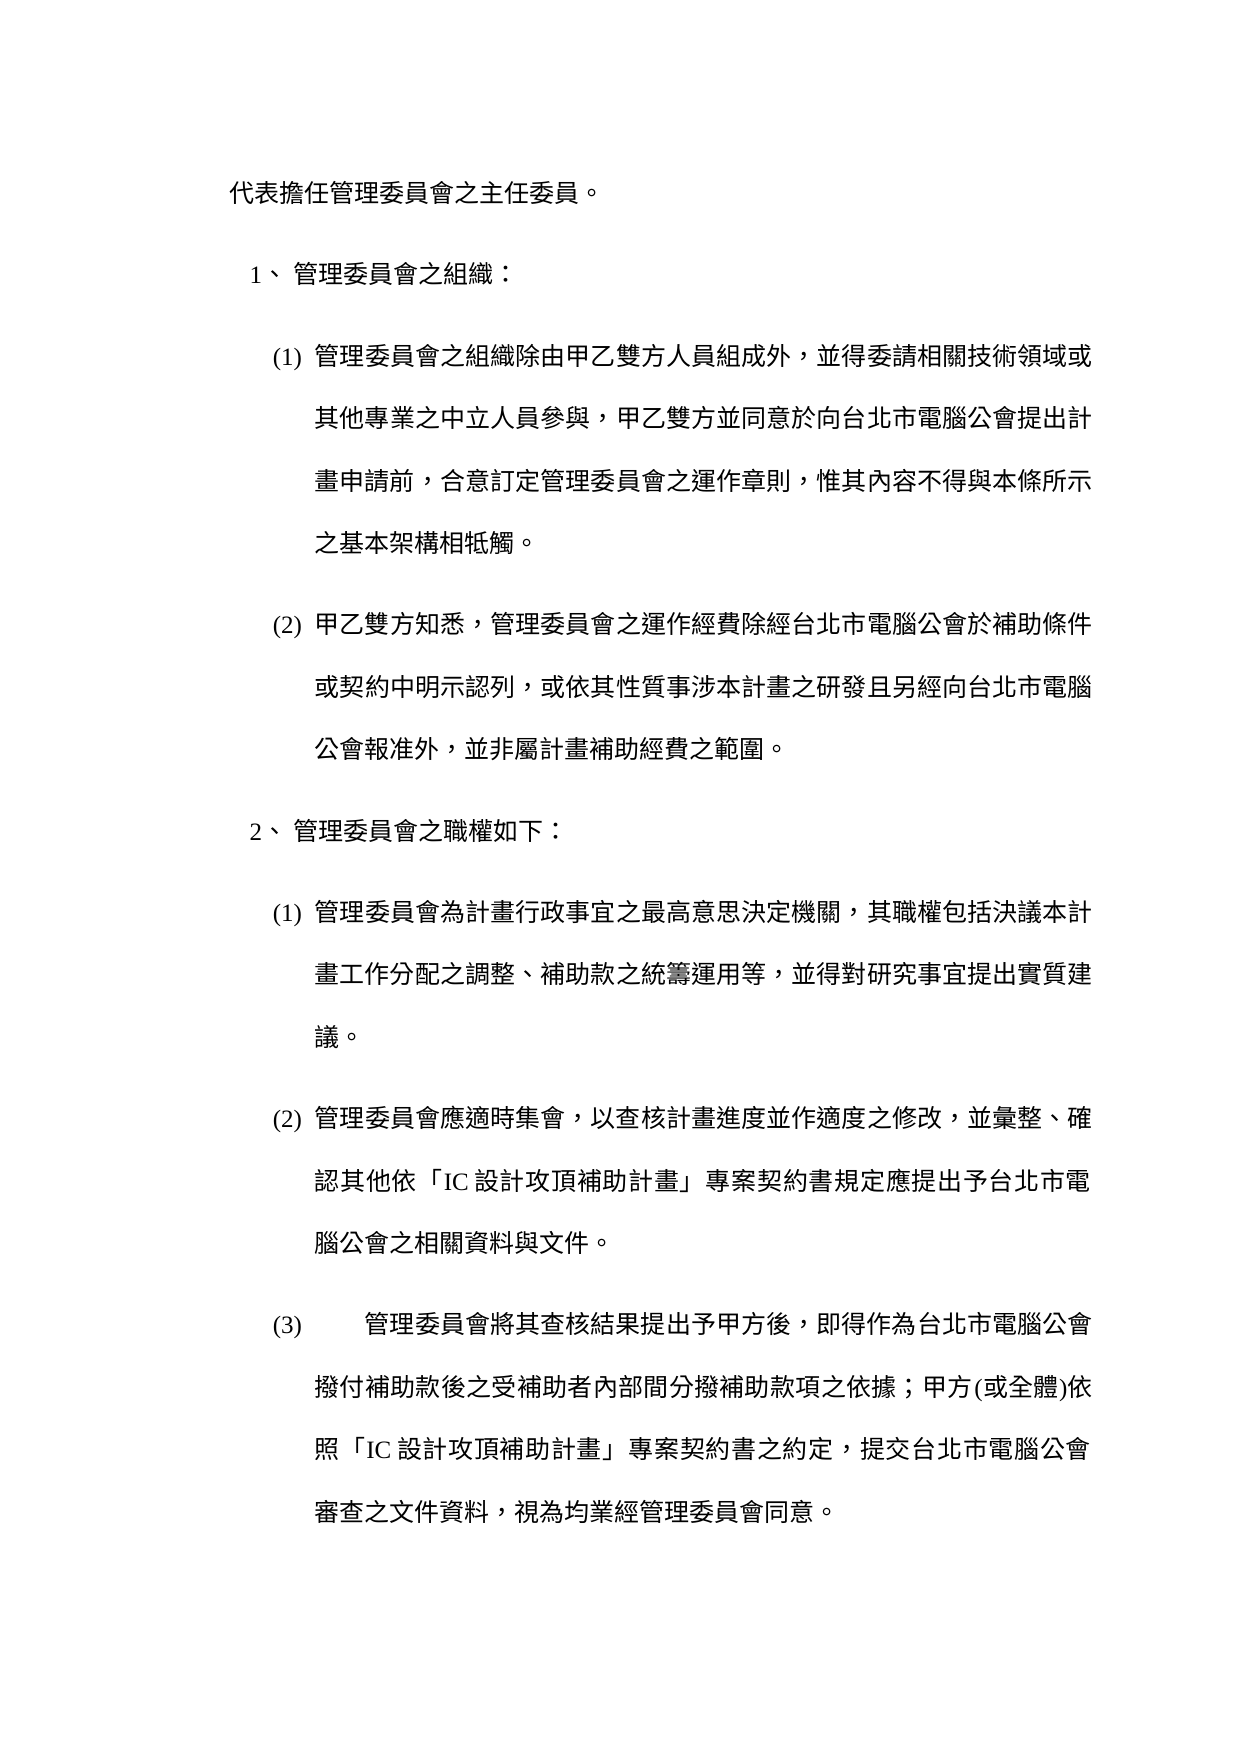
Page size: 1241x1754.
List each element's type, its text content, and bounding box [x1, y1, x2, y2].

list 管理委員會將其查核結果提出予甲方後，即得作為台北市電腦公會撥付補助款後之受補助者內部間分撥補助款項之依據；甲方(或全體)依照「IC設計攻頂補助計畫」專案契約書之約定，提交台北市電腦公會審查之文件資料，視為均業經管理委員會同意。 [273, 1281, 1093, 1531]
list 管理委員會為計畫行政事宜之最高意思決定機關，其職權包括決議本計畫工作分配之調整、補助款之統籌運用等，並得對研究事宜提出實質建議。 [273, 869, 1093, 1056]
text 代表擔任管理委員會之主任委員。 [229, 150, 1093, 212]
list 管理委員會之職權如下： [249, 787, 1093, 850]
list 甲乙雙方知悉，管理委員會之運作經費除經台北市電腦公會於補助條件或契約中明示認列，或依其性質事涉本計畫之研發且另經向台北市電腦公會報准外，並非屬計畫補助經費之範圍。 [273, 581, 1093, 769]
list 管理委員會之組織： [249, 231, 1093, 294]
list 管理委員會之組織除由甲乙雙方人員組成外，並得委請相關技術領域或其他專業之中立人員參與，甲乙雙方並同意於向台北市電腦公會提出計畫申請前，合意訂定管理委員會之運作章則，惟其內容不得與本條所示之基本架構相牴觸。 [273, 312, 1093, 562]
list 管理委員會應適時集會，以查核計畫進度並作適度之修改，並彙整、確認其他依「IC設計攻頂補助計畫」專案契約書規定應提出予台北市電腦公會之相關資料與文件。 [273, 1075, 1093, 1262]
